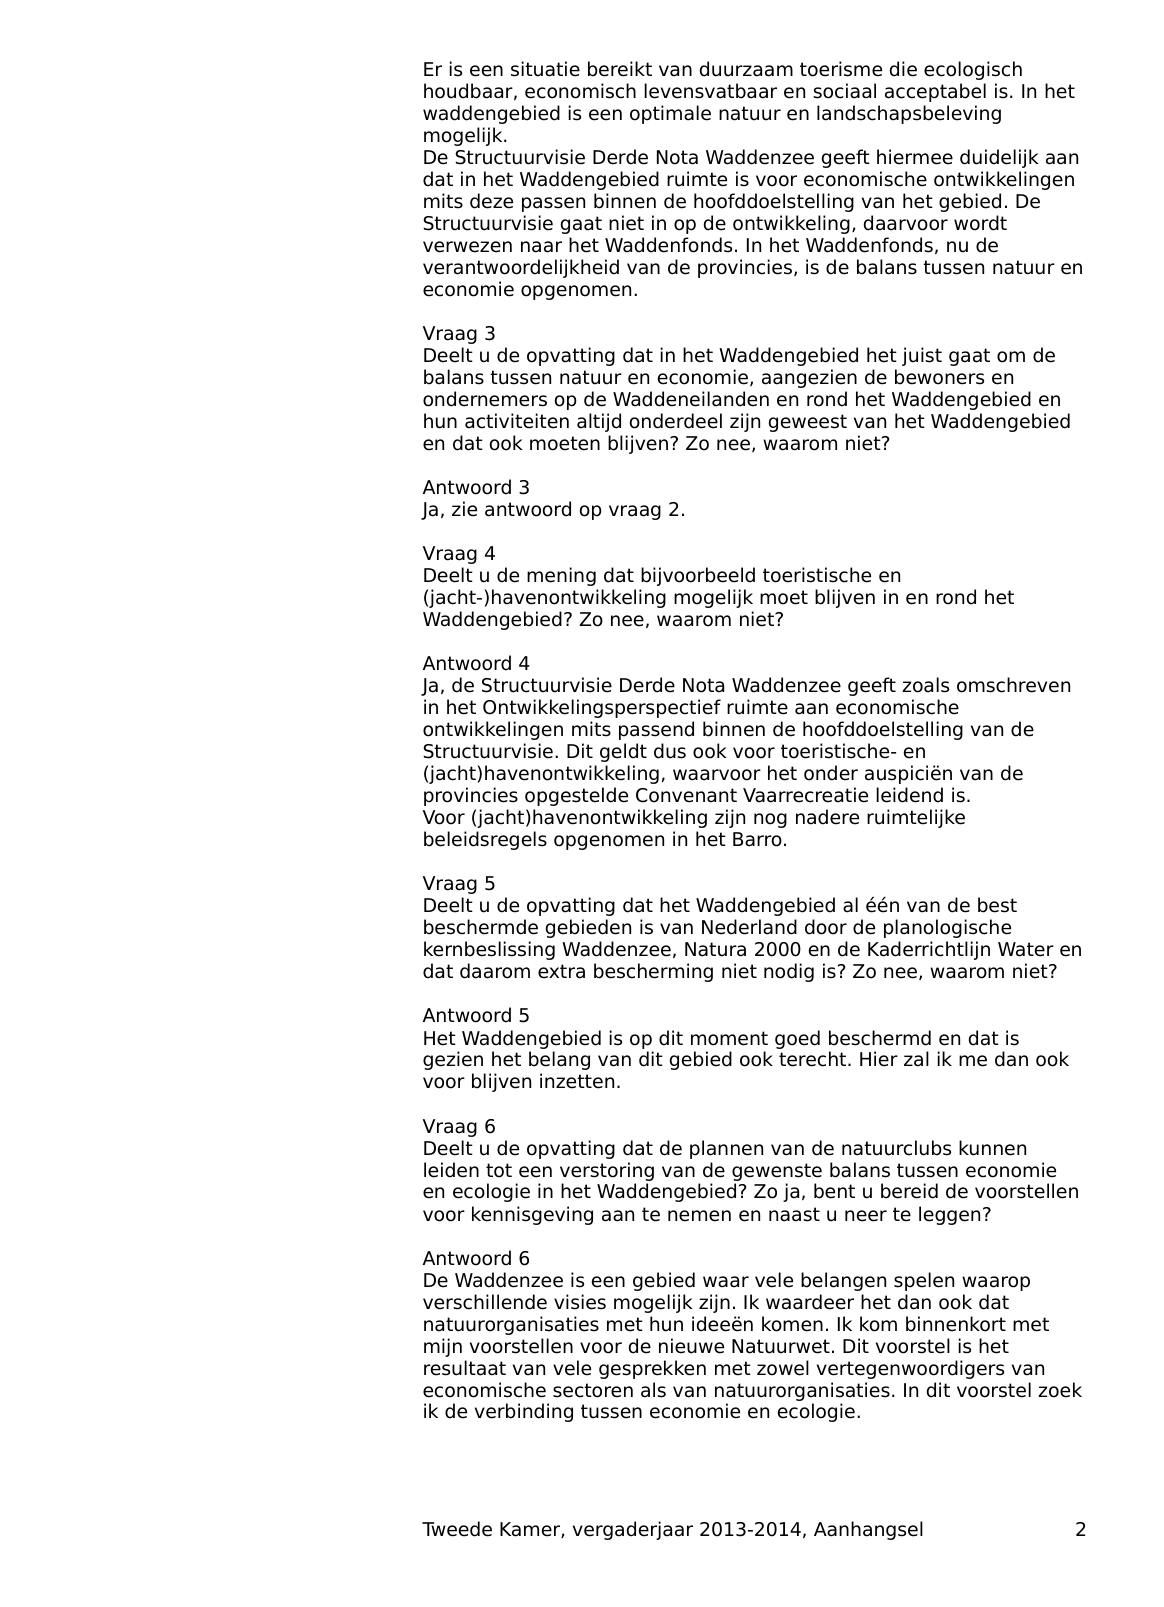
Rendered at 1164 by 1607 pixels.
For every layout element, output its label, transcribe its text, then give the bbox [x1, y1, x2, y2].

text Vraag 6 [422, 1116, 1087, 1137]
text De Waddenzee is een gebied waar vele belangen spelen waarop verschillende visies mogelijk zijn. Ik waardeer het dan ook dat natuurorganisaties met hun ideeën komen. Ik kom binnenkort met mijn voorstellen voor de nieuwe Natuurwet. Dit voorstel is het resultaat van vele gesprekken met zowel vertegenwoordigers van economische sectoren als van natuurorganisaties. In dit voorstel zoek ik de verbinding tussen economie en ecologie. [422, 1269, 1087, 1423]
text Antwoord 5 [422, 1005, 1087, 1027]
text Antwoord 4 [422, 653, 1087, 675]
text Antwoord 3 [422, 477, 1087, 499]
text Het Waddengebied is op dit moment goed beschermd en dat is gezien het belang van dit gebied ook terecht. Hier zal ik me dan ook voor blijven inzetten. [422, 1027, 1087, 1093]
text Er is een situatie bereikt van duurzaam toerisme die ecologisch houdbaar, economisch levensvatbaar en sociaal acceptabel is. In het waddengebied is een optimale natuur en landschapsbeleving mogelijk. [422, 59, 1087, 147]
text Deelt u de mening dat bijvoorbeeld toeristische en (jacht-)havenontwikkeling mogelijk moet blijven in en rond het Waddengebied? Zo nee, waarom niet? [422, 565, 1087, 631]
text Antwoord 6 [422, 1248, 1087, 1269]
text Ja, zie antwoord op vraag 2. [422, 499, 1087, 521]
text Ja, de Structuurvisie Derde Nota Waddenzee geeft zoals omschreven in het Ontwikkelingsperspectief ruimte aan economische ontwikkelingen mits passend binnen de hoofddoelstelling van de Structuurvisie. Dit geldt dus ook voor toeristische- en (jacht)havenontwikkeling, waarvoor het onder auspiciën van de provincies opgestelde Convenant Vaarrecreatie leidend is. [422, 675, 1087, 807]
text Deelt u de opvatting dat in het Waddengebied het juist gaat om de balans tussen natuur en economie, aangezien de bewoners en ondernemers op de Waddeneilanden en rond het Waddengebied en hun activiteiten altijd onderdeel zijn geweest van het Waddengebied en dat ook moeten blijven? Zo nee, waarom niet? [422, 345, 1087, 455]
text Voor (jacht)havenontwikkeling zijn nog nadere ruimtelijke beleidsregels opgenomen in het Barro. [422, 807, 1087, 851]
text De Structuurvisie Derde Nota Waddenzee geeft hiermee duidelijk aan dat in het Waddengebied ruimte is voor economische ontwikkelingen mits deze passen binnen de hoofddoelstelling van het gebied. De Structuurvisie gaat niet in op de ontwikkeling, daarvoor wordt verwezen naar het Waddenfonds. In het Waddenfonds, nu de verantwoordelijkheid van de provincies, is de balans tussen natuur en economie opgenomen. [422, 147, 1087, 301]
text Vraag 4 [422, 543, 1087, 565]
text Vraag 3 [422, 323, 1087, 345]
text Deelt u de opvatting dat het Waddengebied al één van de best beschermde gebieden is van Nederland door de planologische kernbeslissing Waddenzee, Natura 2000 en de Kaderrichtlijn Water en dat daarom extra bescherming niet nodig is? Zo nee, waarom niet? [422, 895, 1087, 983]
text Vraag 5 [422, 873, 1087, 895]
text Deelt u de opvatting dat de plannen van de natuurclubs kunnen leiden tot een verstoring van de gewenste balans tussen economie en ecologie in het Waddengebied? Zo ja, bent u bereid de voorstellen voor kennisgeving aan te nemen en naast u neer te leggen? [422, 1137, 1087, 1225]
